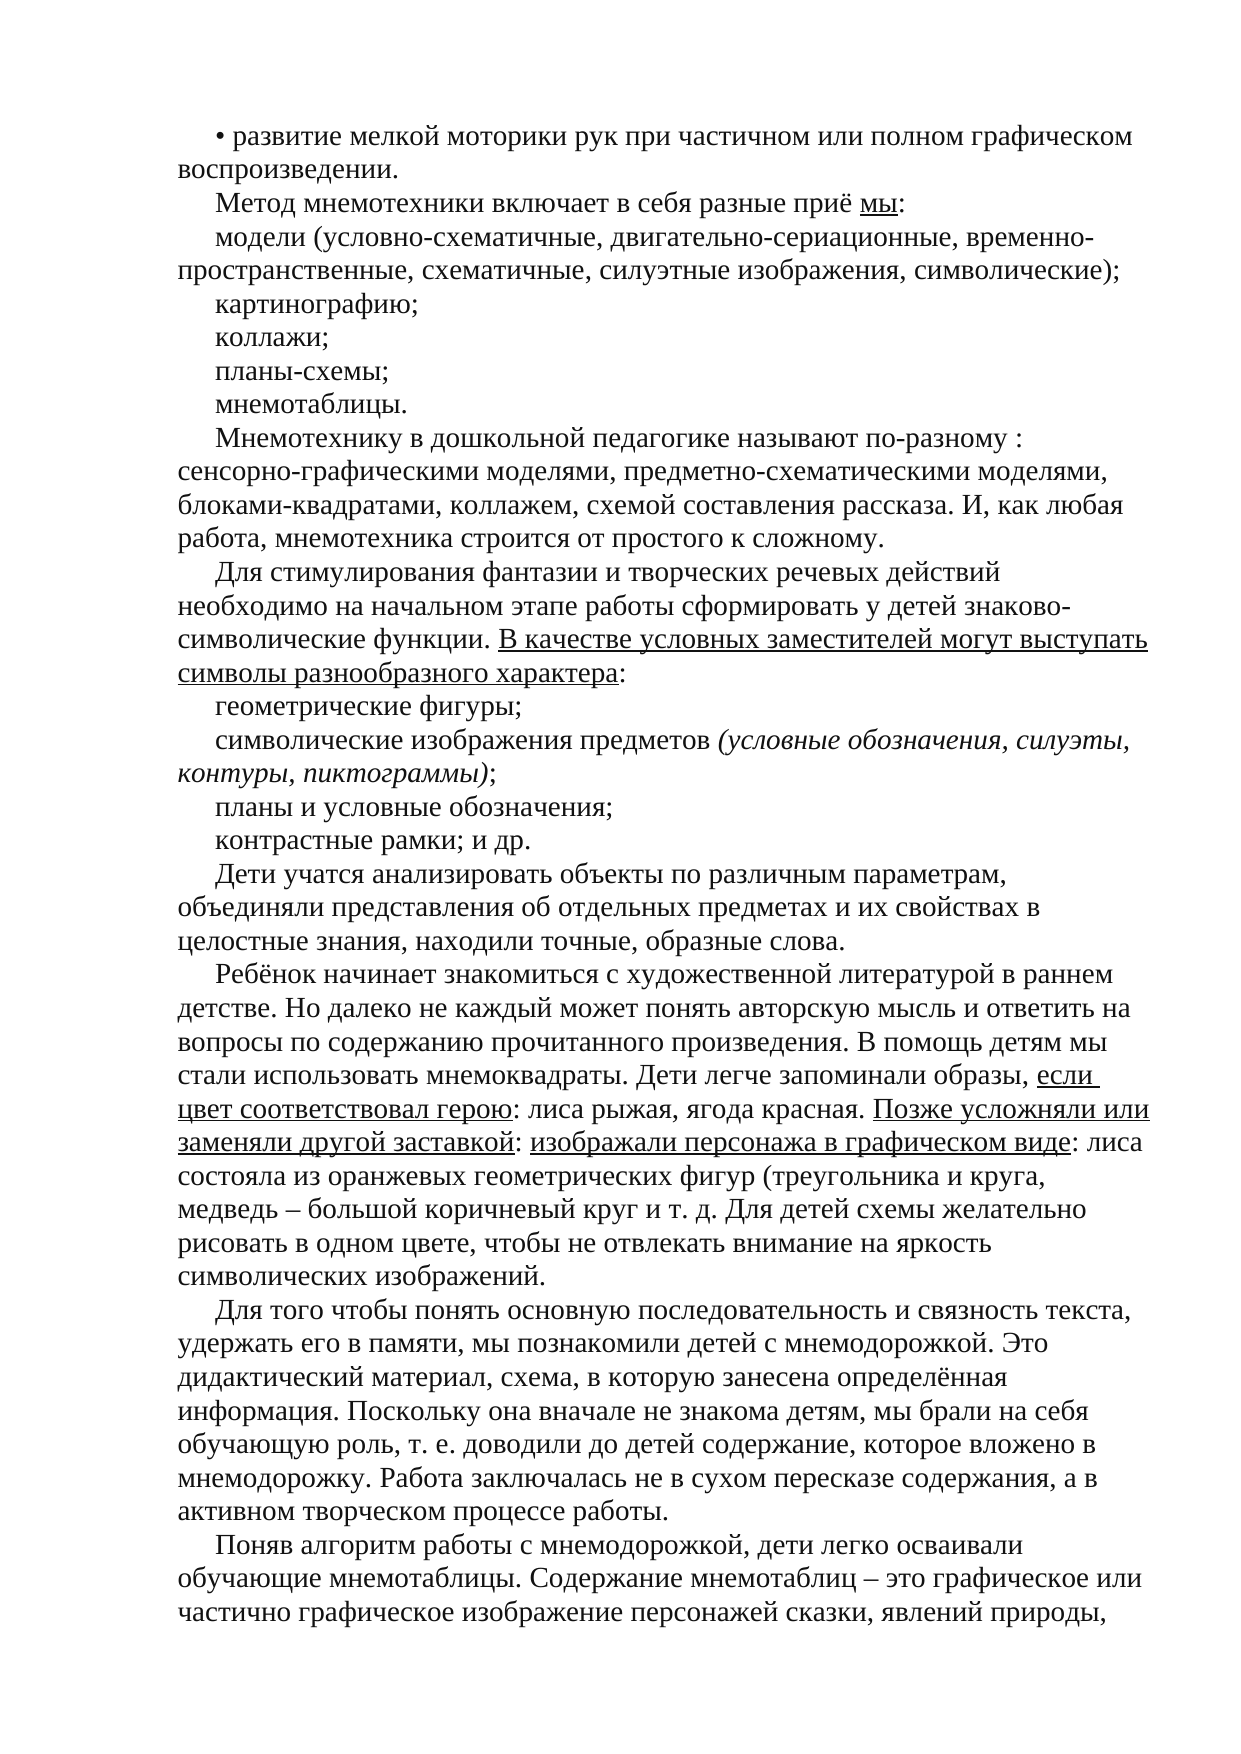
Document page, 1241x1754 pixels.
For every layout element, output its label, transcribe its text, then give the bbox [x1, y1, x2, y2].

text Для стимулирования фантазии и творческих речевых действий необходимо на начальном этапе работы сформировать у детей знаково-символические функции. В качестве условных заместителей могут выступать символы разнообразного характера: [177, 554, 1152, 688]
text Ребёнок начинает знакомиться с художественной литературой в раннем детстве. Но далеко не каждый может понять авторскую мысль и ответить на вопросы по содержанию прочитанного произведения. В помощь детям мы стали использовать мнемоквадраты. Дети легче запоминали образы, если цвет соответствовал герою: лиса рыжая, ягода красная. Позже усложняли или заменяли другой заставкой: изображали персонажа в графическом виде: лиса состояла из оранжевых геометрических фигур (треугольника и круга, медведь – большой коричневый круг и т. д. Для детей схемы желательно рисовать в одном цвете, чтобы не отвлекать внимание на яркость символических изображений. [177, 957, 1152, 1292]
text символические изображения предметов (условные обозначения, силуэты, контуры, пиктограммы); [177, 722, 1152, 789]
text коллажи; [177, 319, 1152, 353]
text мнемотаблицы. [177, 386, 1152, 420]
text Поняв алгоритм работы с мнемодорожкой, дети легко осваивали обучающие мнемотаблицы. Содержание мнемотаблиц – это графическое или частично графическое изображение персонажей сказки, явлений природы, [177, 1527, 1152, 1627]
text планы и условные обозначения; [177, 789, 1152, 822]
text • развитие мелкой моторики рук при частичном или полном графическом воспроизведении. [177, 118, 1152, 185]
text геометрические фигуры; [177, 688, 1152, 722]
text Для того чтобы понять основную последовательность и связность текста, удержать его в памяти, мы познакомили детей с мнемодорожкой. Это дидактический материал, схема, в которую занесена определённая информация. Поскольку она вначале не знакома детям, мы брали на себя обучающую роль, т. е. доводили до детей содержание, которое вложено в мнемодорожку. Работа заключалась не в сухом пересказе содержания, а в активном творческом процессе работы. [177, 1292, 1152, 1527]
text Мнемотехнику в дошкольной педагогике называют по-разному : сенсорно-графическими моделями, предметно-схематическими моделями, блоками-квадратами, коллажем, схемой составления рассказа. И, как любая работа, мнемотехника строится от простого к сложному. [177, 420, 1152, 554]
text модели (условно-схематичные, двигательно-сериационные, временно-пространственные, схематичные, силуэтные изображения, символические); [177, 219, 1152, 286]
text Метод мнемотехники включает в себя разные приё мы: [177, 185, 1152, 219]
text планы-схемы; [177, 353, 1152, 386]
text картинографию; [177, 286, 1152, 319]
text Дети учатся анализировать объекты по различным параметрам, объединяли представления об отдельных предметах и их свойствах в целостные знания, находили точные, образные слова. [177, 856, 1152, 957]
text контрастные рамки; и др. [177, 822, 1152, 856]
